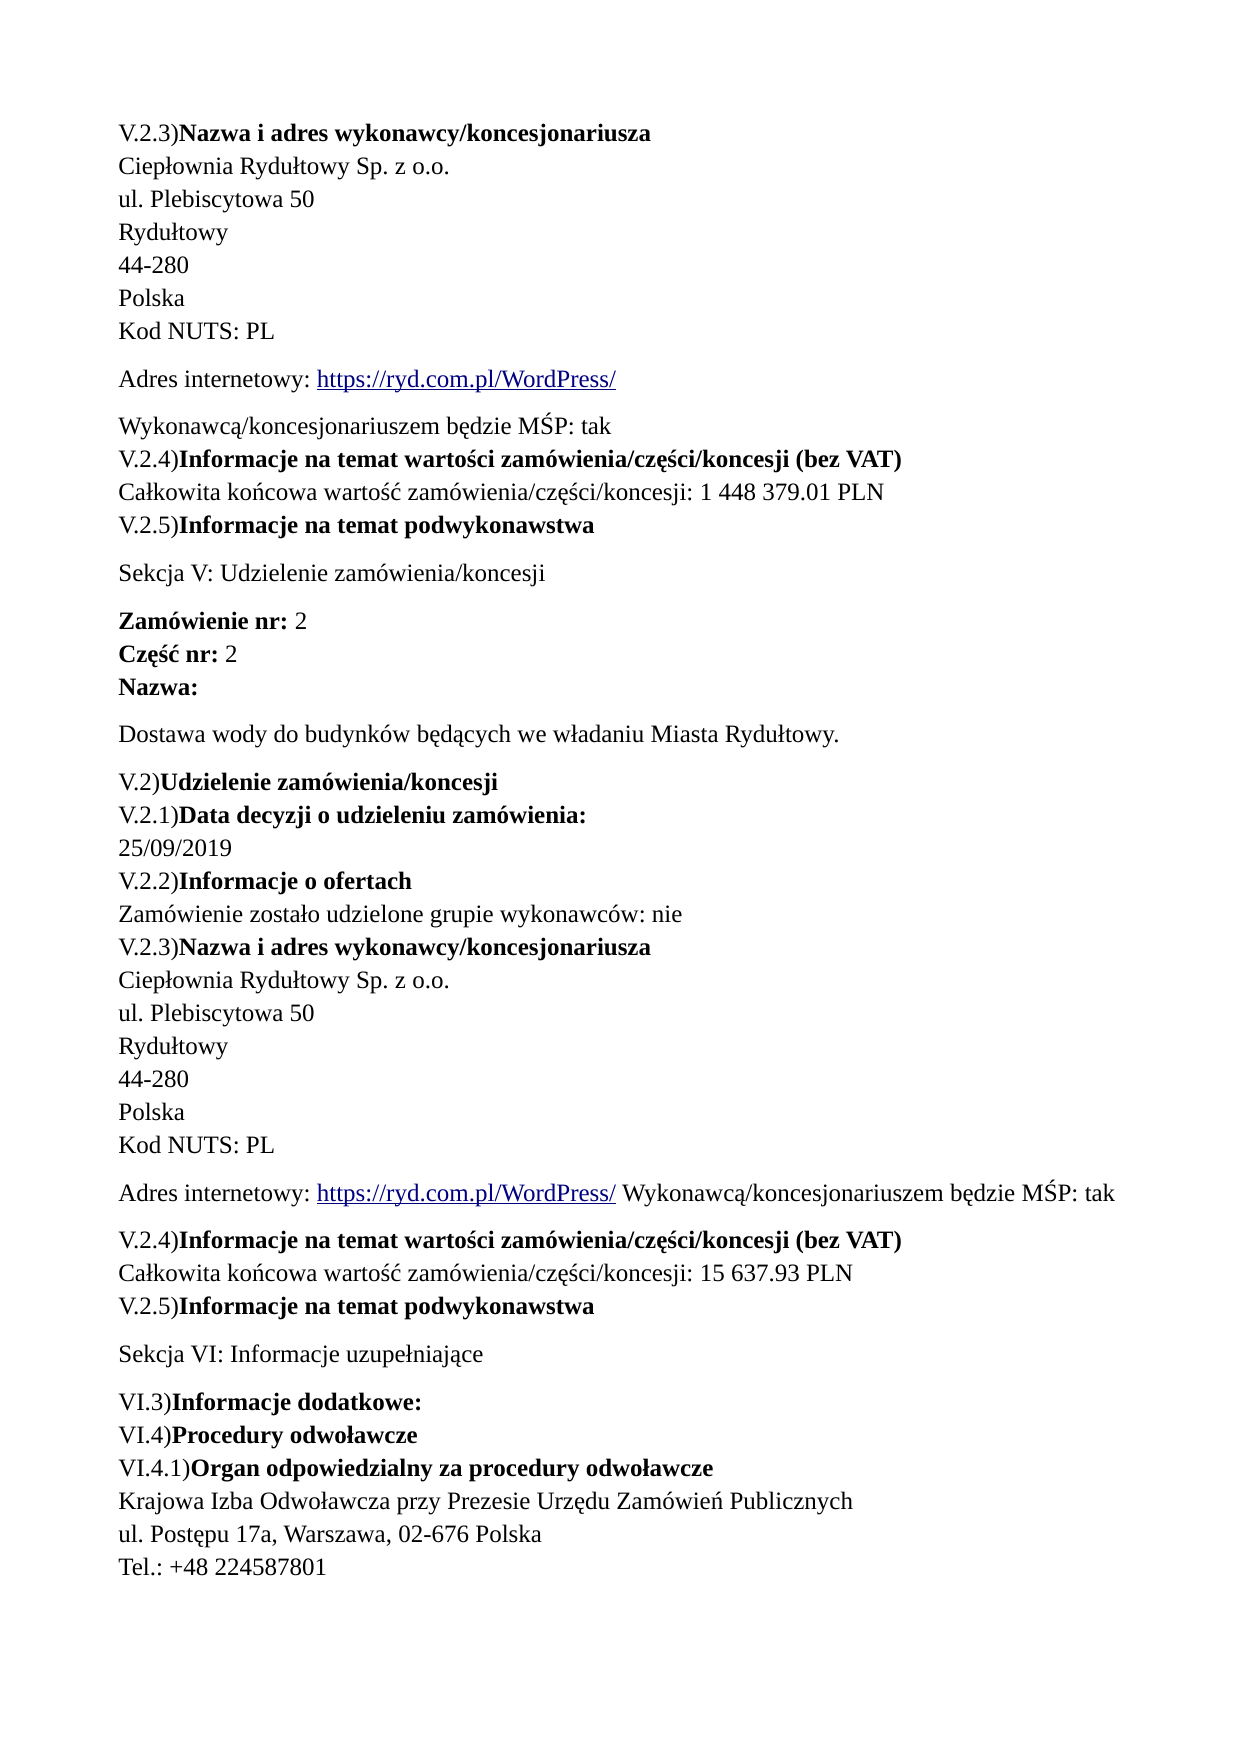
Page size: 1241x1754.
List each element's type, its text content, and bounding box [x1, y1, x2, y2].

text VI.4)Procedury odwoławcze [118, 1420, 1122, 1448]
text Całkowita końcowa wartość zamówienia/części/koncesji: 1 448 379.01 PLN [118, 477, 1122, 506]
text V.2.5)Informacje na temat podwykonawstwa [118, 1291, 1122, 1320]
text VI.3)Informacje dodatkowe: [118, 1387, 1122, 1415]
text V.2.1)Data decyzji o udzieleniu zamówienia: [118, 800, 1122, 829]
text Ciepłownia Rydułtowy Sp. z o.o. ul. Plebiscytowa 50 Rydułtowy 44-280 Polska Kod NUTS: PL [118, 151, 1122, 345]
text Część nr: 2 [118, 639, 1122, 667]
text Krajowa Izba Odwoławcza przy Prezesie Urzędu Zamówień Publicznych ul. Postępu 17a, Warszawa, 02-676 Polska Tel.: +48 224587801 [118, 1486, 1122, 1581]
text V.2.4)Informacje na temat wartości zamówienia/części/koncesji (bez VAT) [118, 444, 1122, 473]
text VI.4.1)Organ odpowiedzialny za procedury odwoławcze [118, 1453, 1122, 1481]
text Adres internetowy: https://ryd.com.pl/WordPress/ [118, 364, 1122, 393]
text V.2)Udzielenie zamówienia/koncesji [118, 767, 1122, 796]
text Wykonawcą/koncesjonariuszem będzie MŚP: tak [118, 411, 1122, 440]
text V.2.4)Informacje na temat wartości zamówienia/części/koncesji (bez VAT) [118, 1225, 1122, 1254]
text Sekcja V: Udzielenie zamówienia/koncesji [118, 558, 1122, 587]
text 25/09/2019 [118, 833, 1122, 862]
text Adres internetowy: https://ryd.com.pl/WordPress/ Wykonawcą/koncesjonariuszem będzie MŚP: tak [118, 1178, 1122, 1207]
text Całkowita końcowa wartość zamówienia/części/koncesji: 15 637.93 PLN [118, 1258, 1122, 1287]
text V.2.3)Nazwa i adres wykonawcy/koncesjonariusza [118, 932, 1122, 961]
text Zamówienie nr: 2 [118, 606, 1122, 634]
text V.2.5)Informacje na temat podwykonawstwa [118, 511, 1122, 539]
text Dostawa wody do budynków będących we władaniu Miasta Rydułtowy. [118, 719, 1122, 748]
text Zamówienie zostało udzielone grupie wykonawców: nie [118, 899, 1122, 928]
text V.2.2)Informacje o ofertach [118, 866, 1122, 895]
text Sekcja VI: Informacje uzupełniające [118, 1339, 1122, 1368]
text Nazwa: [118, 672, 1122, 701]
text Ciepłownia Rydułtowy Sp. z o.o. ul. Plebiscytowa 50 Rydułtowy 44-280 Polska Kod NUTS: PL [118, 965, 1122, 1159]
text V.2.3)Nazwa i adres wykonawcy/koncesjonariusza [118, 118, 1122, 147]
